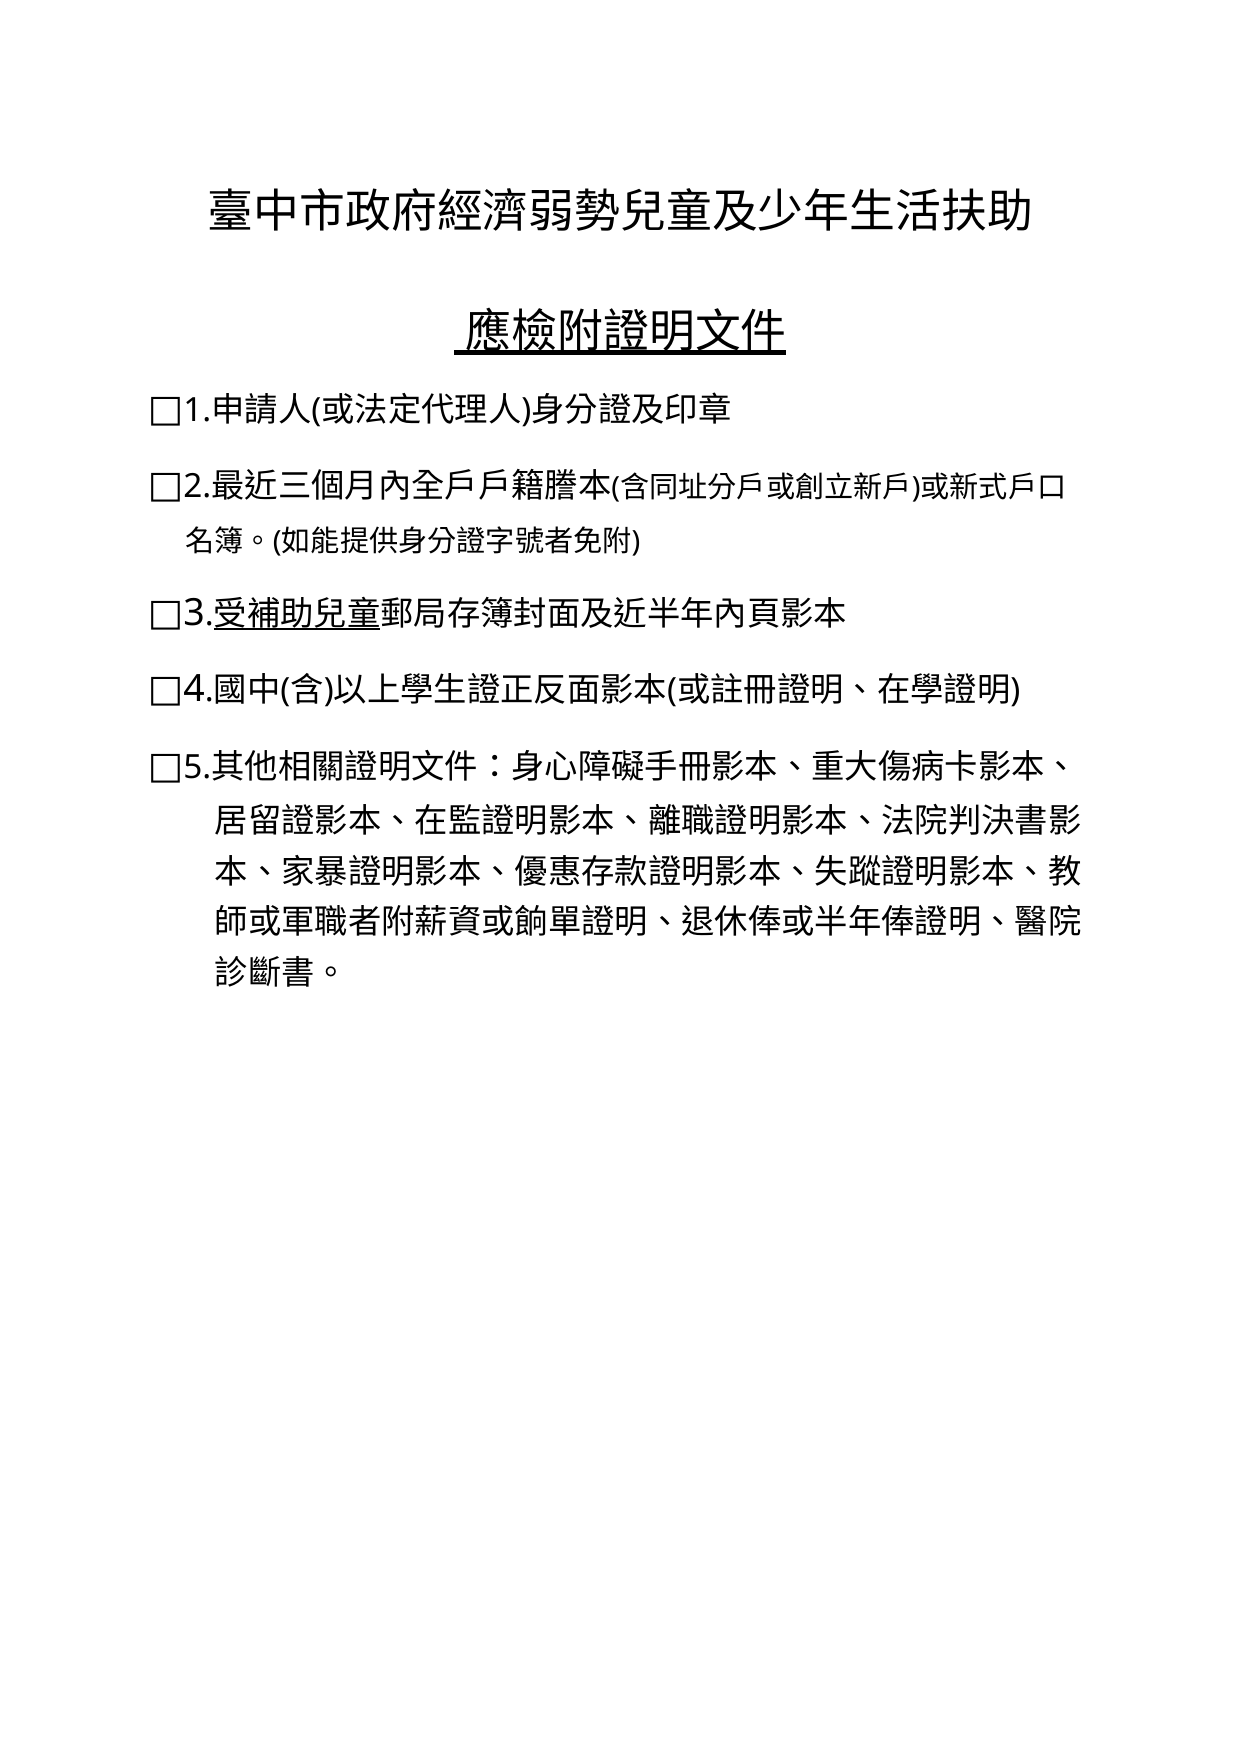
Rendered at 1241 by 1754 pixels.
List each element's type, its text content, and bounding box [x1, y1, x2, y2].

text 居留證影本、在監證明影本、離職證明影本、法院判決書影本、家暴證明影本、優惠存款證明影本、失蹤證明影本、教師或軍職者附薪資或餉單證明、退休俸或半年俸證明、醫院診斷書。 [214, 794, 1081, 994]
text □2.最近三個月內全戶戶籍謄本(含同址分戶或創立新戶)或新式戶口 [148, 436, 1096, 513]
text □5.其他相關證明文件：身心障礙手冊影本、重大傷病卡影本、 [148, 716, 1096, 794]
text □4.國中(含)以上學生證正反面影本(或註冊證明、在學證明) [148, 641, 1096, 716]
text 名簿。(如能提供身分證字號者免附) [185, 518, 1096, 560]
text □1.申請人(或法定代理人)身分證及印章 [148, 363, 1096, 436]
text 應檢附證明文件 [144, 283, 1096, 363]
text □3.受補助兒童郵局存簿封面及近半年內頁影本 [148, 563, 1096, 641]
subtitle 臺中市政府經濟弱勢兒童及少年生活扶助 [144, 164, 1096, 243]
